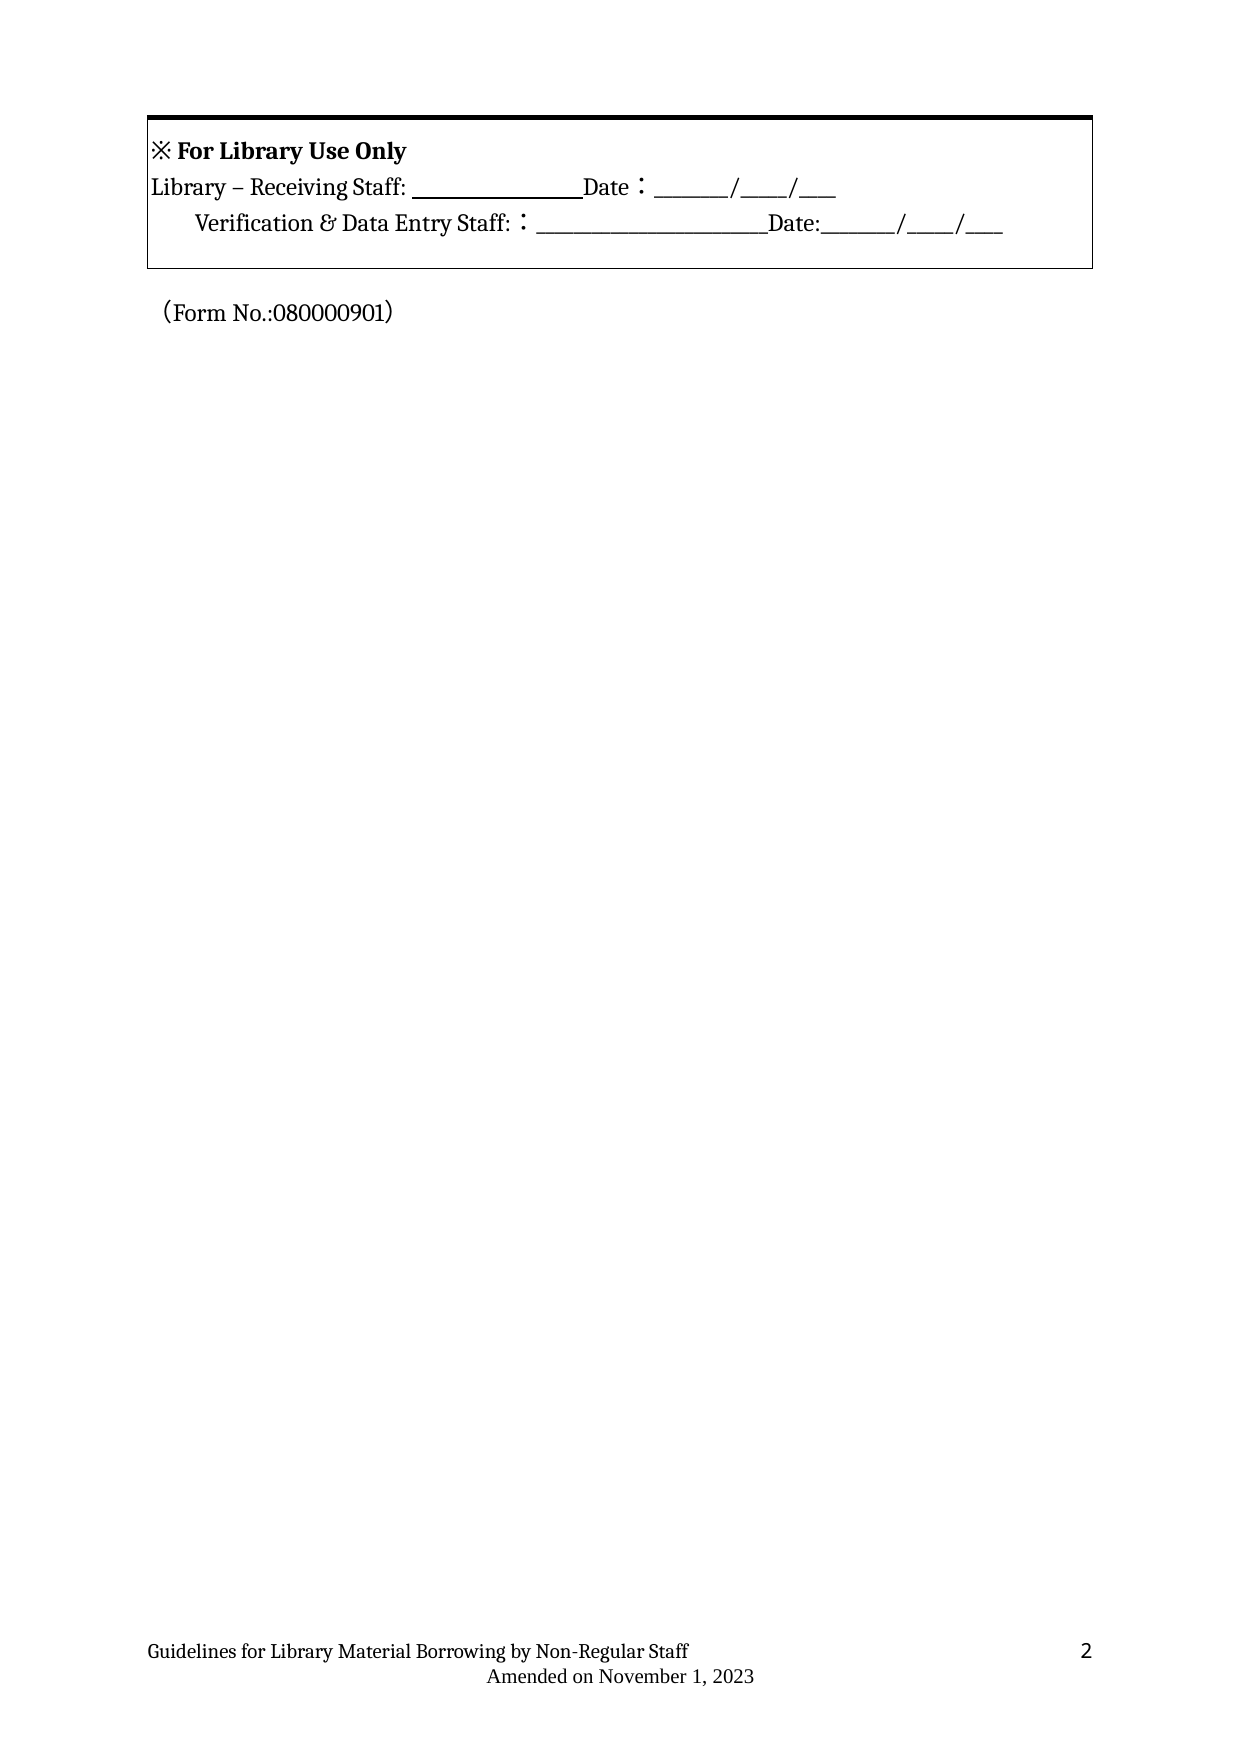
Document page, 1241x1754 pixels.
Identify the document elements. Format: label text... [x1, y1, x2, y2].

text （Form No.:080000901） [148, 269, 1092, 332]
table_cell ※ For Library Use Only Library – Receiving Staff: Date：________/_____/____ Verification & Data Entry Staff:：_________________________Date:________/_____/____ [148, 120, 1092, 268]
